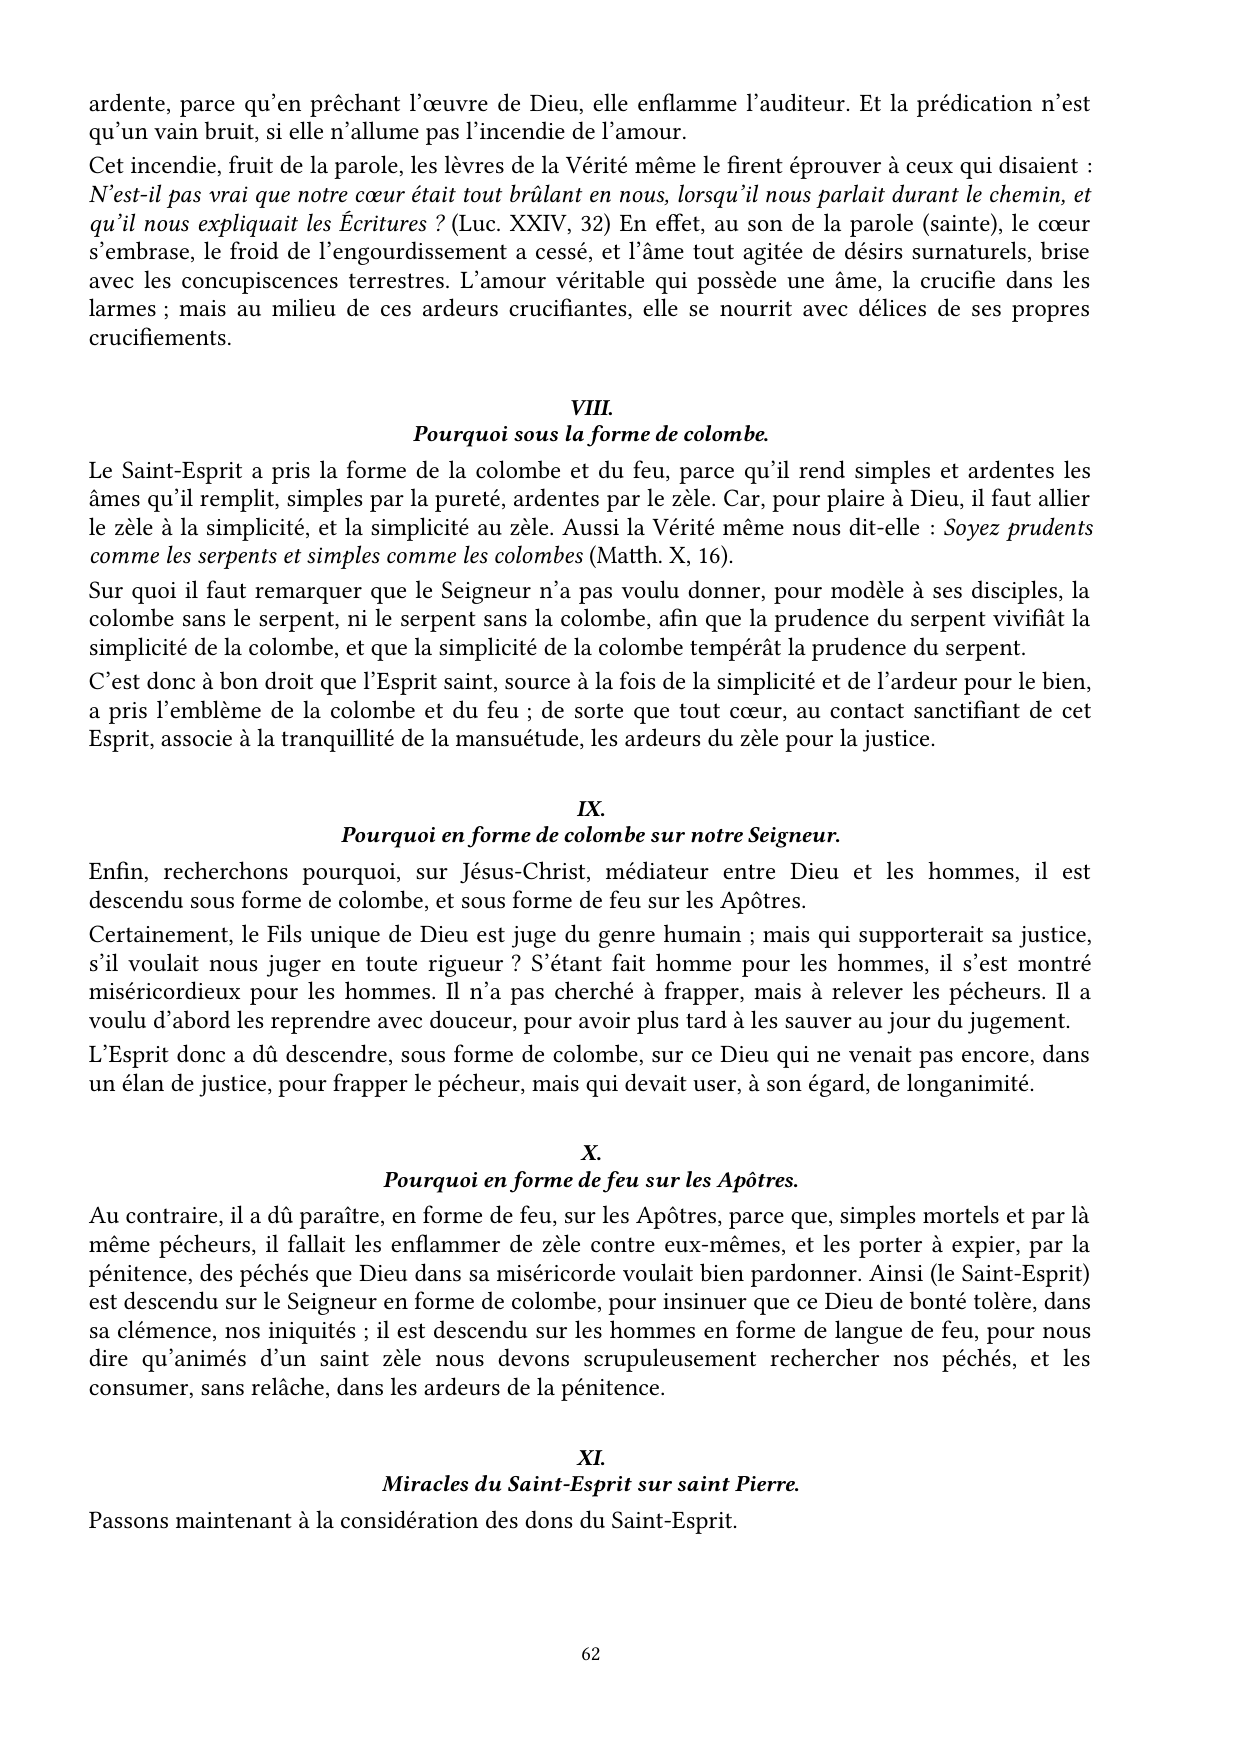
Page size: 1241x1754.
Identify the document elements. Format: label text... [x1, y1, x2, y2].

text Cet incendie, fruit de la parole, les lèvres de la Vérité même le firent éprouver à ceux qui disaient : N’est-il pas vrai que notre cœur était tout brûlant en nous, lorsqu’il nous parlait durant le chemin, et qu’il nous expliquait les Écritures ? (Luc. XXIV, 32) En effet, au son de la parole (sainte), le cœur s’embrase, le froid de l’engourdissement a cessé, et l’âme tout agitée de désirs surnaturels, brise avec les concupiscences terrestres. L’amour véritable qui possède une âme, la crucifie dans les larmes ; mais au milieu de ces ardeurs crucifiantes, elle se nourrit avec délices de ses propres crucifiements. [88, 151, 1093, 351]
text Le Saint-Esprit a pris la forme de la colombe et du feu, parce qu’il rend simples et ardentes les âmes qu’il remplit, simples par la pureté, ardentes par le zèle. Car, pour plaire à Dieu, il faut allier le zèle à la simplicité, et la simplicité au zèle. Aussi la Vérité même nous dit-elle : Soyez prudents comme les serpents et simples comme les colombes (Matth. X, 16). [88, 456, 1093, 570]
text Au contraire, il a dû paraître, en forme de feu, sur les Apôtres, parce que, simples mortels et par là même pécheurs, il fallait les enflammer de zèle contre eux-mêmes, et les porter à expier, par la pénitence, des péchés que Dieu dans sa miséricorde voulait bien pardonner. Ainsi (le Saint-Esprit) est descendu sur le Seigneur en forme de colombe, pour insinuer que ce Dieu de bonté tolère, dans sa clémence, nos iniquités ; il est descendu sur les hommes en forme de langue de feu, pour nous dire qu’animés d’un saint zèle nous devons scrupuleusement rechercher nos péchés, et les consumer, sans relâche, dans les ardeurs de la pénitence. [88, 1201, 1093, 1401]
text IX. Pourquoi en forme de colombe sur notre Seigneur. [88, 796, 1093, 848]
text Certainement, le Fils unique de Dieu est juge du genre humain ; mais qui supporterait sa justice, s’il voulait nous juger en toute rigueur ? S’étant fait homme pour les hommes, il s’est montré miséricordieux pour les hommes. Il n’a pas cherché à frapper, mais à relever les pécheurs. Il a voulu d’abord les reprendre avec douceur, pour avoir plus tard à les sauver au jour du jugement. [88, 920, 1093, 1034]
text VIII. Pourquoi sous la forme de colombe. [88, 394, 1093, 447]
text Sur quoi il faut remarquer que le Seigneur n’a pas voulu donner, pour modèle à ses disciples, la colombe sans le serpent, ni le serpent sans la colombe, afin que la prudence du serpent vivifiât la simplicité de la colombe, et que la simplicité de la colombe tempérât la prudence du serpent. [88, 576, 1093, 661]
text ardente, parce qu’en prêchant l’œuvre de Dieu, elle enflamme l’auditeur. Et la prédication n’est qu’un vain bruit, si elle n’allume pas l’incendie de l’amour. [88, 88, 1093, 146]
text C’est donc à bon droit que l’Esprit saint, source à la fois de la simplicité et de l’ardeur pour le bien, a pris l’emblème de la colombe et du feu ; de sorte que tout cœur, au contact sanctifiant de cet Esprit, associe à la tranquillité de la mansuétude, les ardeurs du zèle pour la justice. [88, 667, 1093, 753]
text Enfin, recherchons pourquoi, sur Jésus-Christ, médiateur entre Dieu et les hommes, il est descendu sous forme de colombe, et sous forme de feu sur les Apôtres. [88, 857, 1093, 914]
text XI. Miracles du Saint-Esprit sur saint Pierre. [88, 1444, 1093, 1497]
text Passons maintenant à la considération des dons du Saint-Esprit. [88, 1506, 1093, 1534]
text L’Esprit donc a dû descendre, sous forme de colombe, sur ce Dieu qui ne venait pas encore, dans un élan de justice, pour frapper le pécheur, mais qui devait user, à son égard, de longanimité. [88, 1040, 1093, 1097]
text X. Pourquoi en forme de feu sur les Apôtres. [88, 1140, 1093, 1193]
